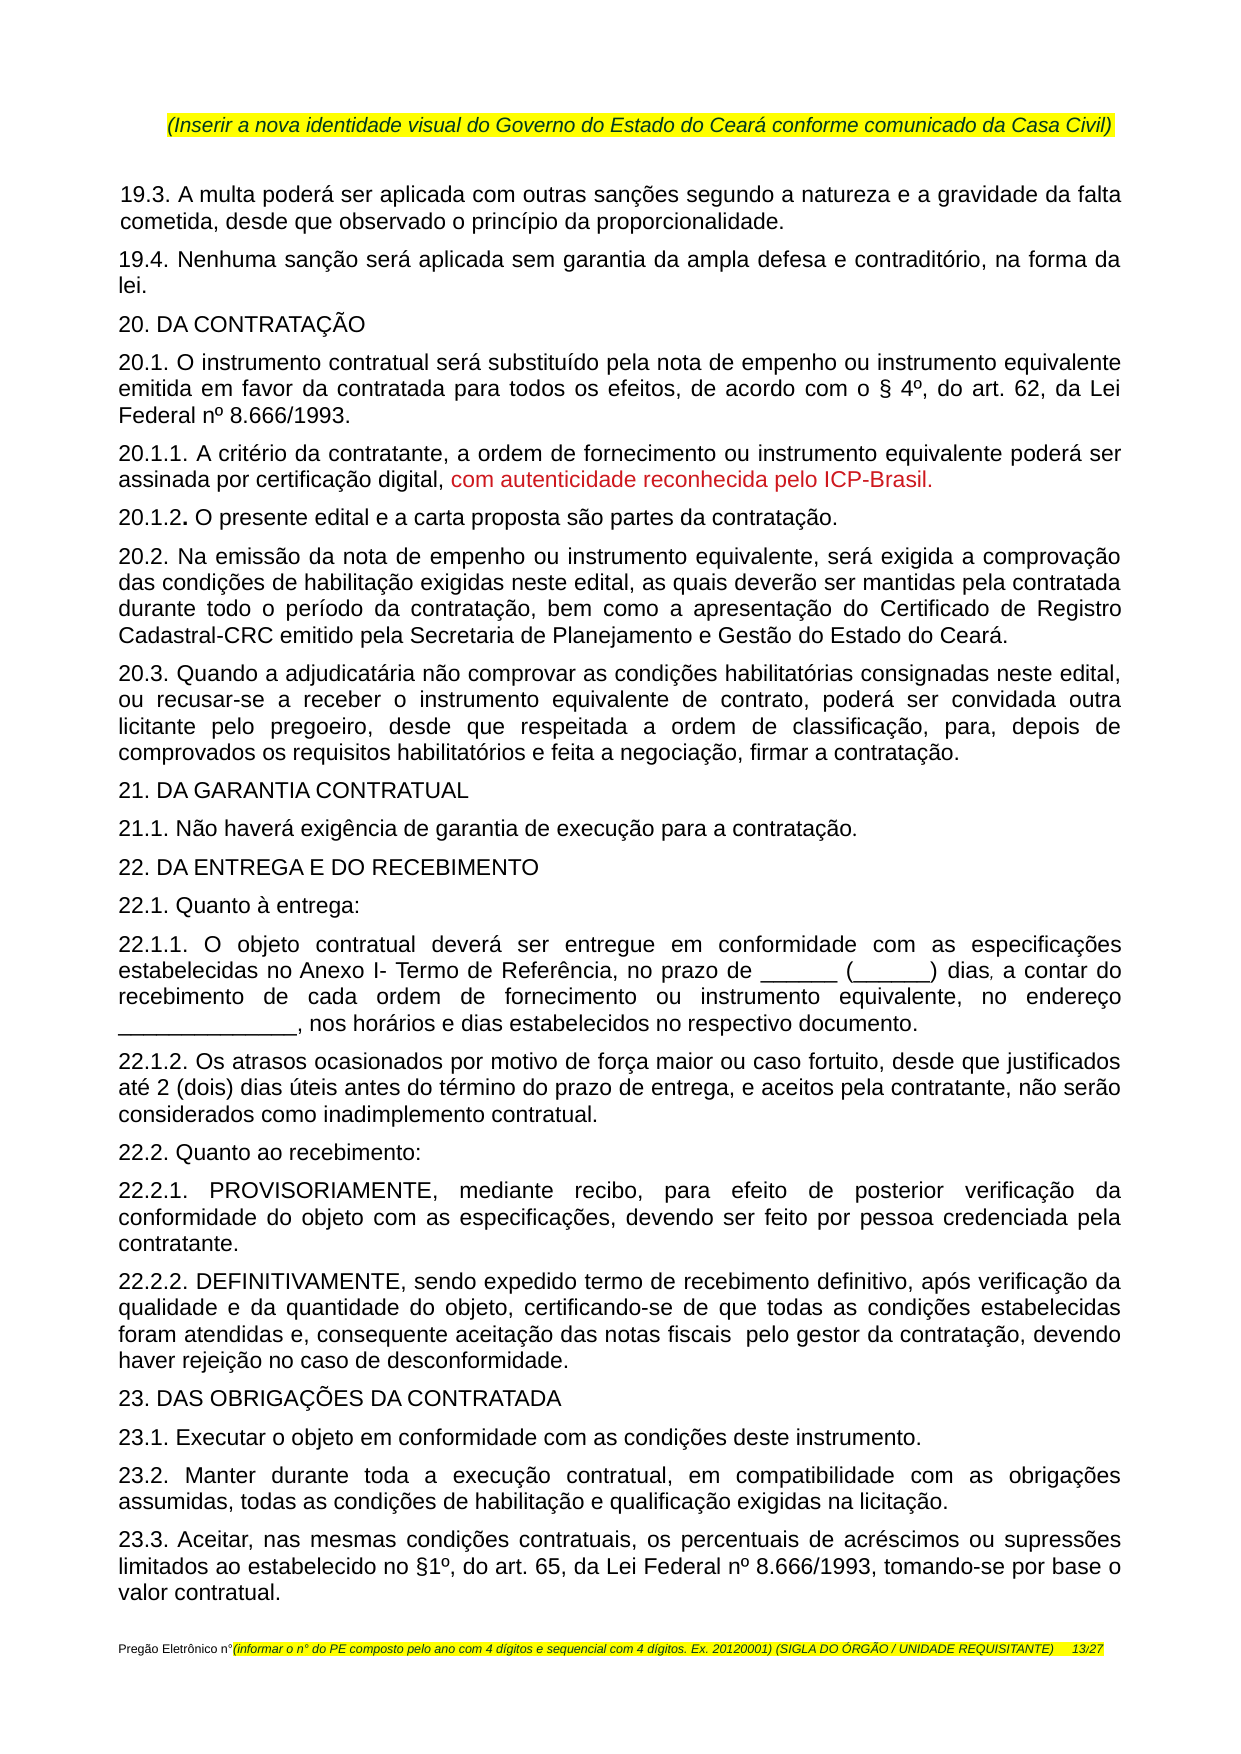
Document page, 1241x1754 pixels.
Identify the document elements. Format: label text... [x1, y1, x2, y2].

text 22. DA ENTREGA E DO RECEBIMENTO [118, 854, 1122, 881]
text 20.2. Na emissão da nota de empenho ou instrumento equivalente, será exigida a comprovação das condições de habilitação exigidas neste edital, as quais deverão ser mantidas pela contratada durante todo o período da contratação, bem como a apresentação do Certificado de Registro Cadastral-CRC emitido pela Secretaria de Planejamento e Gestão do Estado do Ceará. [118, 543, 1122, 648]
text 22.1. Quanto à entrega: [118, 892, 1122, 919]
text 23.1. Executar o objeto em conformidade com as condições deste instrumento. [118, 1423, 1122, 1450]
text 22.1.2. Os atrasos ocasionados por motivo de força maior ou caso fortuito, desde que justificados até 2 (dois) dias úteis antes do término do prazo de entrega, e aceitos pela contratante, não serão considerados como inadimplemento contratual. [118, 1048, 1122, 1127]
text 22.2.2. DEFINITIVAMENTE, sendo expedido termo de recebimento definitivo, após verificação da qualidade e da quantidade do objeto, certificando-se de que todas as condições estabelecidas foram atendidas e, consequente aceitação das notas fiscais pelo gestor da contratação, devendo haver rejeição no caso de desconformidade. [118, 1268, 1122, 1373]
text 20.1.1. A critério da contratante, a ordem de fornecimento ou instrumento equivalente poderá ser assinada por certificação digital, com autenticidade reconhecida pelo ICP-Brasil. [118, 440, 1122, 492]
text 19.4. Nenhuma sanção será aplicada sem garantia da ampla defesa e contraditório, na forma da lei. [118, 246, 1122, 299]
text 22.2.1. PROVISORIAMENTE, mediante recibo, para efeito de posterior verificação da conformidade do objeto com as especificações, devendo ser feito por pessoa credenciada pela contratante. [118, 1177, 1122, 1256]
text 20.1. O instrumento contratual será substituído pela nota de empenho ou instrumento equivalente emitida em favor da contratada para todos os efeitos, de acordo com o § 4º, do art. 62, da Lei Federal nº 8.666/1993. [118, 349, 1122, 428]
text 19.3. A multa poderá ser aplicada com outras sanções segundo a natureza e a gravidade da falta cometida, desde que observado o princípio da proporcionalidade. [120, 181, 1122, 234]
text 20.3. Quando a adjudicatária não comprovar as condições habilitatórias consignadas neste edital, ou recusar-se a receber o instrumento equivalente de contrato, poderá ser convidada outra licitante pelo pregoeiro, desde que respeitada a ordem de classificação, para, depois de comprovados os requisitos habilitatórios e feita a negociação, firmar a contratação. [118, 660, 1122, 765]
text 21. DA GARANTIA CONTRATUAL [118, 777, 1123, 803]
text 21.1. Não haverá exigência de garantia de execução para a contratação. [118, 815, 1123, 842]
text 23. DAS OBRIGAÇÕES DA CONTRATADA [118, 1385, 1122, 1412]
text 20.1.2. O presente edital e a carta proposta são partes da contratação. [118, 504, 1122, 531]
text 22.2. Quanto ao recebimento: [118, 1139, 1122, 1165]
text 20. DA CONTRATAÇÃO [118, 311, 1122, 337]
text 22.1.1. O objeto contratual deverá ser entregue em conformidade com as especificações estabelecidas no Anexo I- Termo de Referência, no prazo de ______ (______) dias, a contar do recebimento de cada ordem de fornecimento ou instrumento equivalente, no endereço ______________, nos horários e dias estabelecidos no respectivo documento. [118, 931, 1122, 1036]
text 23.3. Aceitar, nas mesmas condições contratuais, os percentuais de acréscimos ou supressões limitados ao estabelecido no §1º, do art. 65, da Lei Federal nº 8.666/1993, tomando-se por base o valor contratual. [118, 1526, 1122, 1605]
text 23.2. Manter durante toda a execução contratual, em compatibilidade com as obrigações assumidas, todas as condições de habilitação e qualificação exigidas na licitação. [118, 1462, 1122, 1514]
